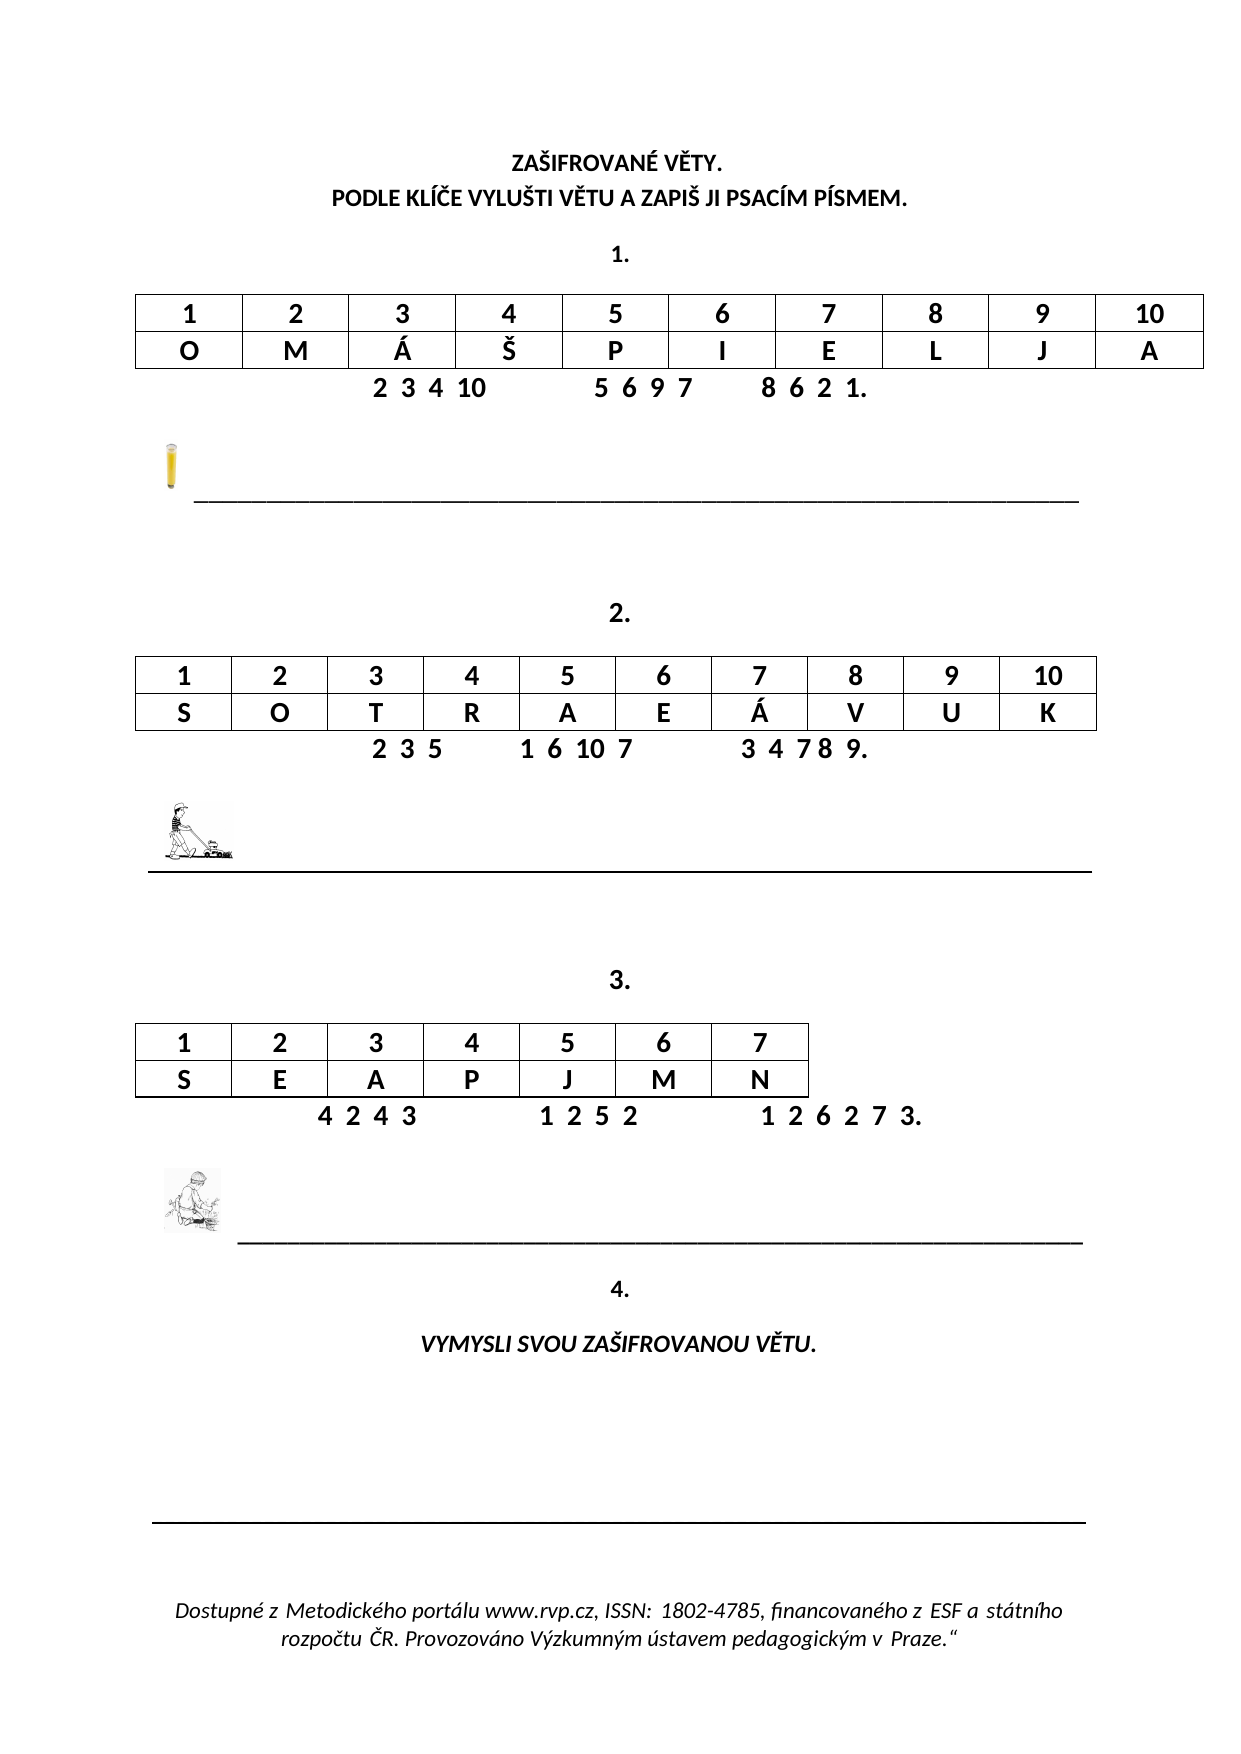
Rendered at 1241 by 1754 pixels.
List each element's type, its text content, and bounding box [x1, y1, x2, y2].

picture [164, 439, 178, 491]
table_header 1 [136, 657, 231, 693]
text ZAŠIFROVANÉ VĚTY. PODLE KLÍČE VYLUŠTI VĚTU A ZAPIŠ JI PSACÍM PÍSMEM. [148, 148, 1092, 213]
table_cell T [328, 694, 423, 729]
table_header 9 [989, 295, 1095, 331]
table_cell S [136, 1061, 231, 1096]
table_cell Á [349, 332, 455, 368]
table_header 8 [883, 295, 988, 331]
table_cell R [424, 694, 519, 729]
table_cell Š [456, 332, 562, 368]
text 3. [148, 961, 1092, 997]
table_header 1 [136, 1024, 231, 1060]
table_cell N [712, 1061, 808, 1096]
table_cell L [883, 332, 988, 368]
table_cell E [616, 694, 711, 729]
picture [164, 801, 234, 861]
table_header 5 [520, 657, 615, 693]
table_cell J [989, 332, 1095, 368]
text 1. [148, 238, 1092, 269]
text ___________________________________________________________________________ [148, 1496, 1092, 1527]
table_header 10 [1096, 295, 1203, 331]
table_header 6 [616, 657, 711, 693]
table_header 5 [520, 1024, 615, 1060]
table_cell K [1000, 694, 1096, 729]
text VYMYSLI SVOU ZAŠIFROVANOU VĚTU. [148, 1329, 1092, 1359]
table_cell O [136, 332, 242, 368]
table_header 3 [328, 1024, 423, 1060]
table_cell E [232, 1061, 327, 1096]
table_header 7 [712, 1024, 808, 1060]
table_header 5 [563, 295, 668, 331]
table_header 7 [776, 295, 882, 331]
table_cell S [136, 694, 231, 729]
table_cell A [520, 694, 615, 729]
text 4. [148, 1273, 1092, 1303]
table_header 6 [669, 295, 775, 331]
table_header 8 [808, 657, 903, 693]
table_header 2 [243, 295, 348, 331]
table_cell J [520, 1061, 615, 1096]
table_cell P [563, 332, 668, 368]
table_cell O [232, 694, 327, 729]
table_cell V [808, 694, 903, 729]
table_header 4 [456, 295, 562, 331]
table_cell Á [712, 694, 807, 729]
text ____________________________________________________________________ [148, 1159, 1092, 1247]
table_cell P [424, 1061, 519, 1096]
table_cell M [616, 1061, 711, 1096]
table_cell A [1096, 332, 1203, 368]
table_cell I [669, 332, 775, 368]
text 2. [148, 594, 1092, 630]
table_header 3 [328, 657, 423, 693]
table_header 3 [349, 295, 455, 331]
text 4 2 4 3 1 2 5 2 1 2 6 2 7 3. [148, 1097, 1092, 1133]
text 2 3 4 10 5 6 9 7 8 6 2 1. [148, 369, 1092, 404]
table_header 7 [712, 657, 807, 693]
table_header 1 [136, 295, 242, 331]
text 2 3 5 1 6 10 7 3 4 7 8 9. [148, 731, 1092, 766]
table_cell U [904, 694, 999, 729]
picture [164, 1168, 221, 1233]
table_header 9 [904, 657, 999, 693]
table_cell A [328, 1061, 423, 1096]
text _____________________________________________________________ [148, 430, 1092, 507]
table_cell E [776, 332, 882, 368]
table_header 2 [232, 1024, 327, 1060]
table_header 4 [424, 657, 519, 693]
table_cell M [243, 332, 348, 368]
table_header 6 [616, 1024, 711, 1060]
table_header 4 [424, 1024, 519, 1060]
table_header 2 [232, 657, 327, 693]
table_header 10 [1000, 657, 1096, 693]
